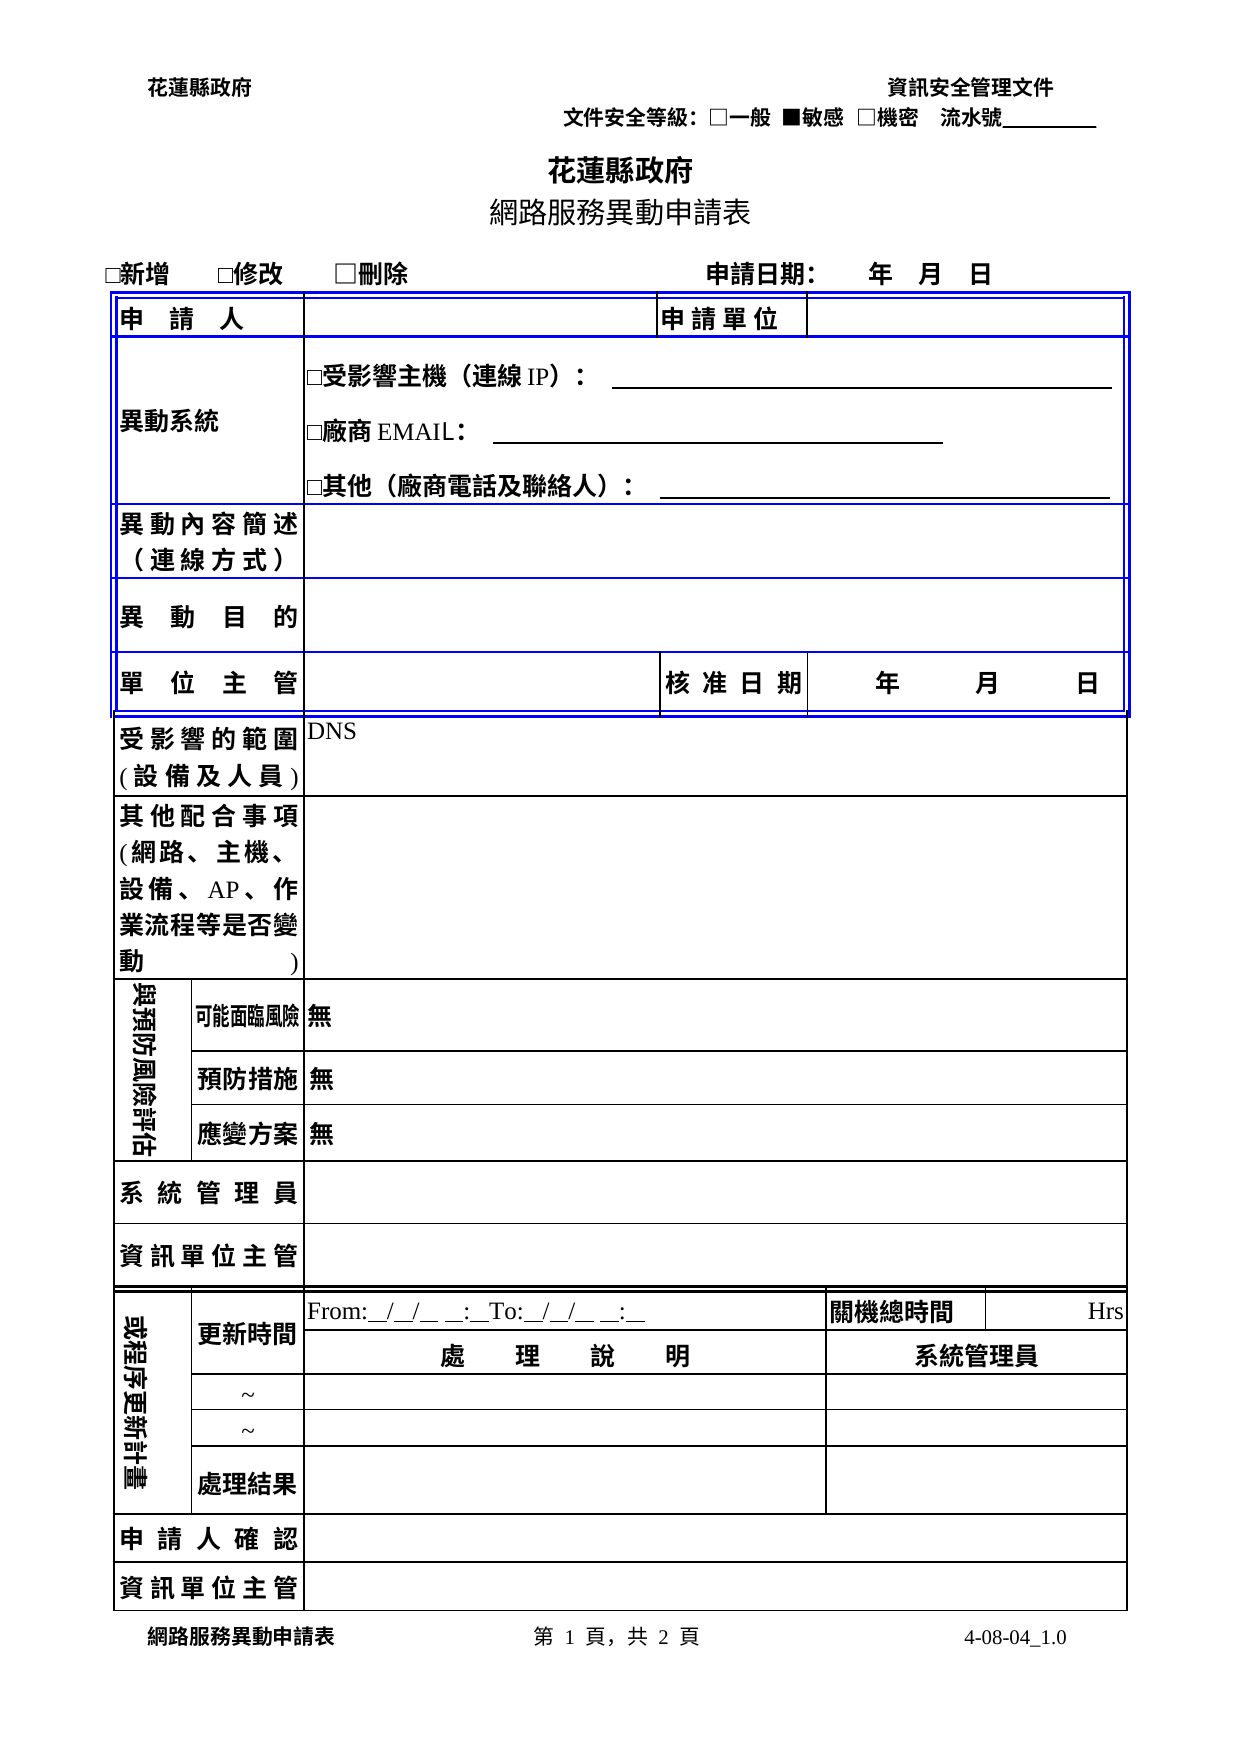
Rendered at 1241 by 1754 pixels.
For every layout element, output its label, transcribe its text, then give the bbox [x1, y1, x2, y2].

table_header [305, 299, 656, 335]
table_cell 更新時間 [192, 1293, 303, 1373]
table_header 申請單位 [658, 299, 806, 335]
table_cell 年 月 日 [808, 653, 1123, 710]
table_cell 或程序 更新計畫 [115, 1293, 191, 1513]
table_cell [827, 1375, 1126, 1408]
table_cell [305, 1563, 1126, 1610]
table_cell [827, 1447, 1126, 1513]
table_header [808, 299, 1123, 335]
table_cell 單位主管 [118, 653, 303, 710]
table_cell ~ [192, 1375, 303, 1408]
table_cell 系統管理員 [827, 1331, 1126, 1373]
table_cell From: / / : To: / / : [305, 1293, 825, 1329]
table_cell [305, 1375, 825, 1408]
table_cell [305, 1515, 1126, 1561]
table_cell [305, 653, 659, 710]
table_cell 預防措施 [192, 1052, 303, 1104]
table_cell □受影響主機（連線IP）： □廠商EMAIL： _______ □其他（廠商電話及聯絡人）： [305, 338, 1123, 502]
table_header 申請人 [114, 294, 303, 335]
table_cell [305, 505, 1123, 577]
table_cell 無 [305, 1105, 1126, 1160]
table_cell 可能面臨風險 [192, 980, 303, 1050]
table_cell 資訊單位主管 [115, 1563, 303, 1610]
table_cell 資訊單位主管 [115, 1224, 303, 1285]
table_cell ~ [192, 1410, 303, 1445]
table_cell 異動系統 [118, 338, 303, 502]
table_cell [305, 1447, 825, 1513]
table_cell [305, 1410, 825, 1445]
table_cell 申請人確認 [115, 1515, 303, 1561]
table_cell [305, 579, 1123, 651]
table_cell [305, 1162, 1126, 1222]
table_cell [305, 797, 1126, 978]
table_cell 其他配合事項 (網路、主機、設備、AP、作業流程等是否變動) [115, 797, 303, 978]
text 網路服務異動申請表 [148, 190, 1092, 232]
table_cell 處理結果 [192, 1447, 303, 1513]
table_cell 異動目的 [118, 579, 303, 651]
table_cell [827, 1410, 1126, 1445]
text 花蓮縣政府 [148, 148, 1092, 190]
table_cell [808, 710, 1126, 715]
table_cell 系統管理員 [115, 1162, 303, 1222]
table_cell DNS [305, 718, 1126, 795]
table_cell Hrs [986, 1293, 1126, 1329]
table_cell 無 [305, 980, 1126, 1050]
table_cell 處 理 說 明 [305, 1331, 825, 1373]
table_cell 無 [305, 1052, 1126, 1104]
table_cell [305, 1224, 1126, 1285]
table_cell 關機總時間 [827, 1293, 985, 1329]
text □新增 □修改 □刪除 申請日期： 年 月 日 [105, 255, 1125, 291]
table_cell 核准日期 [661, 653, 807, 710]
table_cell 受影響的範圍 (設備及人員) [115, 718, 303, 795]
table_header [808, 294, 1127, 335]
table_cell 應變方案 [192, 1105, 303, 1160]
table_cell 異動內容簡述 （連線方式） [118, 505, 303, 577]
table_cell 與預防 風險評估 [115, 980, 191, 1160]
